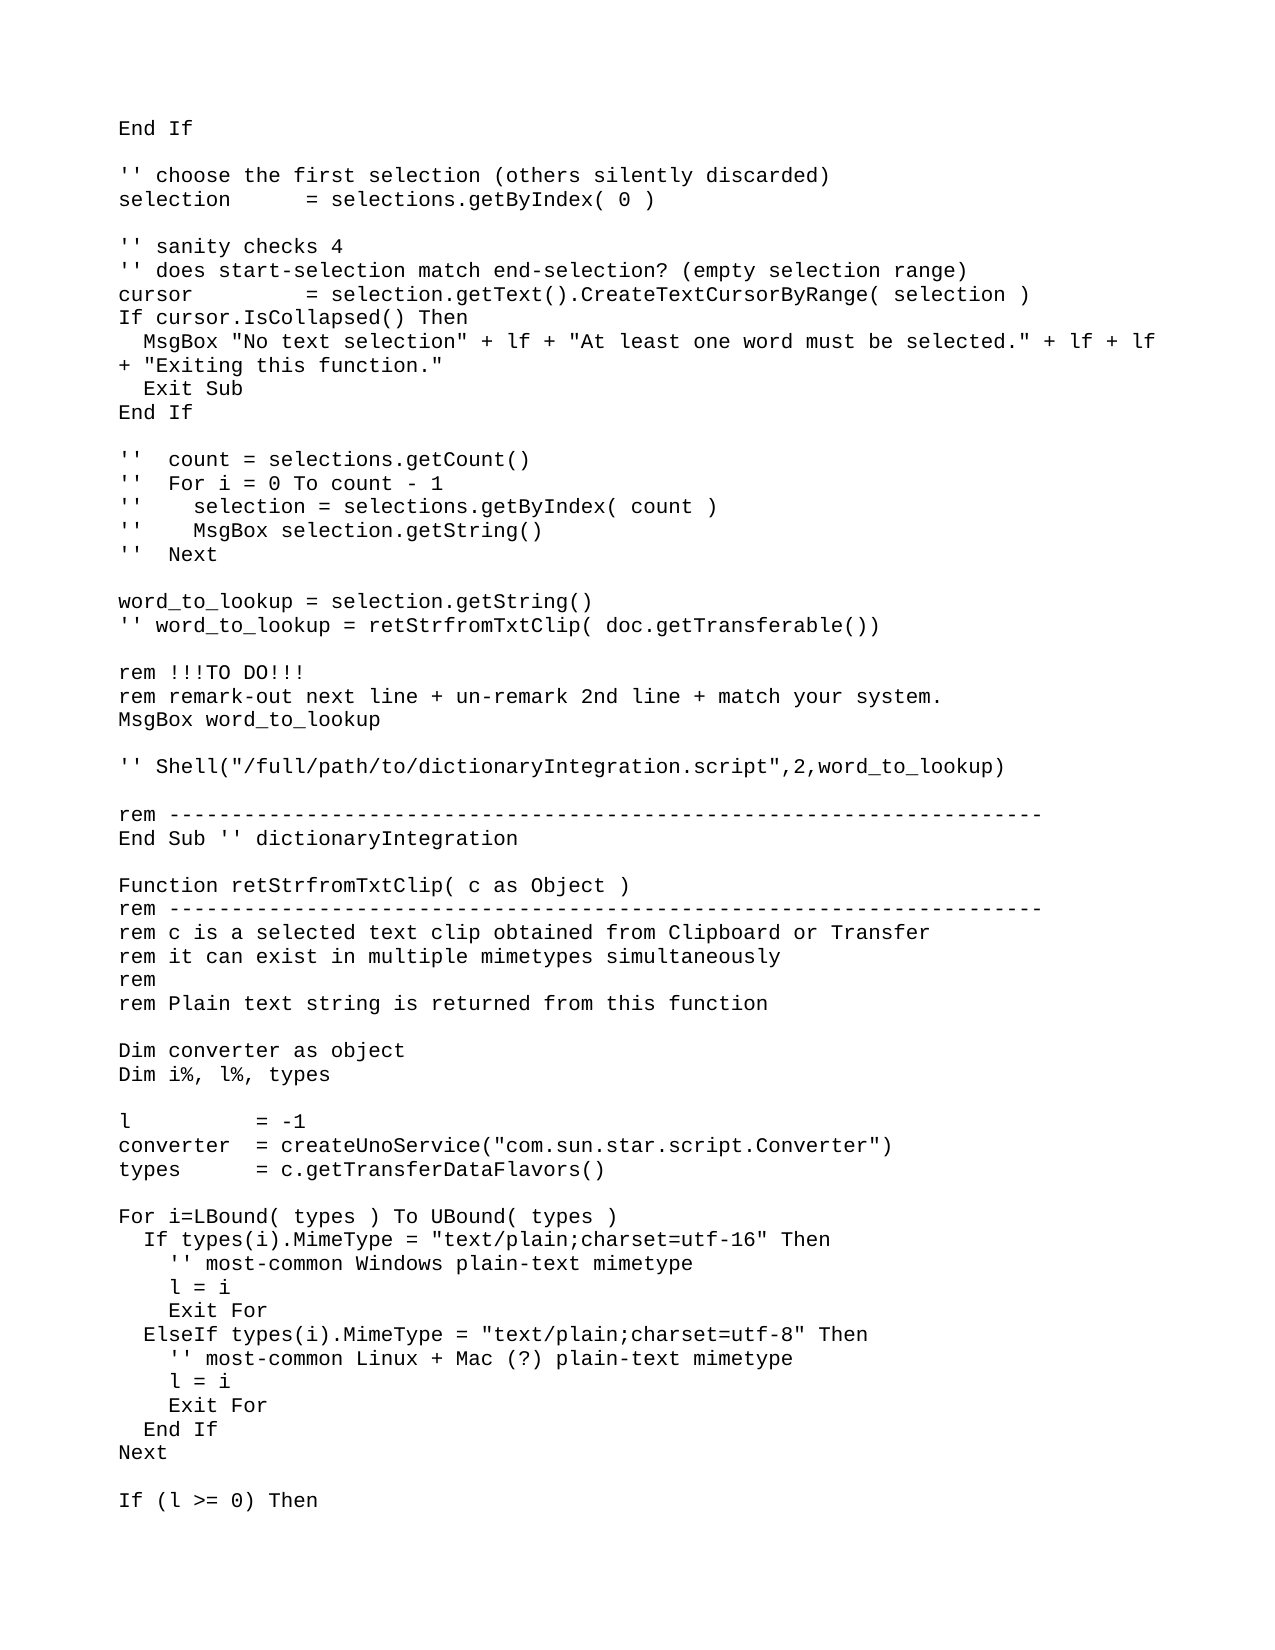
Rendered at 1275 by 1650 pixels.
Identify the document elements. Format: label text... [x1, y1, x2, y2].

text MsgBox "No text selection" + lf + "At least one word must be selected." + lf + lf + "Exiting this function." [118, 331, 1157, 378]
text '' does start-selection match end-selection? (empty selection range) [118, 260, 1157, 284]
text Dim converter as object [118, 1040, 1157, 1064]
text rem remark-out next line + un-remark 2nd line + match your system. [118, 686, 1157, 709]
text End Sub '' dictionaryIntegration [118, 827, 1157, 851]
text '' sanity checks 4 [118, 236, 1157, 260]
text If cursor.IsCollapsed() Then [118, 307, 1157, 331]
text l = -1 [118, 1111, 1157, 1135]
text Dim i%, l%, types [118, 1064, 1157, 1088]
text MsgBox word_to_lookup [118, 709, 1157, 733]
text '' For i = 0 To count - 1 [118, 473, 1157, 496]
text Exit For [118, 1300, 1157, 1324]
text rem Plain text string is returned from this function [118, 993, 1157, 1017]
text rem c is a selected text clip obtained from Clipboard or Transfer [118, 922, 1157, 946]
text If types(i).MimeType = "text/plain;charset=utf-16" Then [118, 1229, 1157, 1253]
text cursor = selection.getText().CreateTextCursorByRange( selection ) [118, 284, 1157, 307]
text rem ---------------------------------------------------------------------- [118, 804, 1157, 827]
text Next [118, 1442, 1157, 1466]
text '' word_to_lookup = retStrfromTxtClip( doc.getTransferable()) [118, 615, 1157, 638]
text End If [118, 402, 1157, 426]
text ElseIf types(i).MimeType = "text/plain;charset=utf-8" Then [118, 1324, 1157, 1348]
text If (l >= 0) Then [118, 1489, 1157, 1513]
text rem [118, 969, 1157, 993]
text For i=LBound( types ) To UBound( types ) [118, 1206, 1157, 1229]
text l = i [118, 1277, 1157, 1300]
text '' Shell("/full/path/to/dictionaryIntegration.script",2,word_to_lookup) [118, 757, 1157, 780]
text '' selection = selections.getByIndex( count ) [118, 496, 1157, 520]
text End If [118, 118, 1157, 142]
text converter = createUnoService("com.sun.star.script.Converter") [118, 1135, 1157, 1158]
text rem !!!TO DO!!! [118, 662, 1157, 686]
text '' Next [118, 544, 1157, 567]
text types = c.getTransferDataFlavors() [118, 1158, 1157, 1182]
text End If [118, 1419, 1157, 1442]
text word_to_lookup = selection.getString() [118, 591, 1157, 615]
text '' count = selections.getCount() [118, 449, 1157, 473]
text l = i [118, 1371, 1157, 1395]
text selection = selections.getByIndex( 0 ) [118, 189, 1157, 213]
text rem ---------------------------------------------------------------------- [118, 898, 1157, 922]
text Function retStrfromTxtClip( c as Object ) [118, 875, 1157, 898]
text '' MsgBox selection.getString() [118, 520, 1157, 544]
text '' choose the first selection (others silently discarded) [118, 165, 1157, 189]
text Exit For [118, 1395, 1157, 1419]
text '' most-common Linux + Mac (?) plain-text mimetype [118, 1348, 1157, 1371]
text '' most-common Windows plain-text mimetype [118, 1253, 1157, 1277]
text Exit Sub [118, 378, 1157, 402]
text rem it can exist in multiple mimetypes simultaneously [118, 946, 1157, 969]
